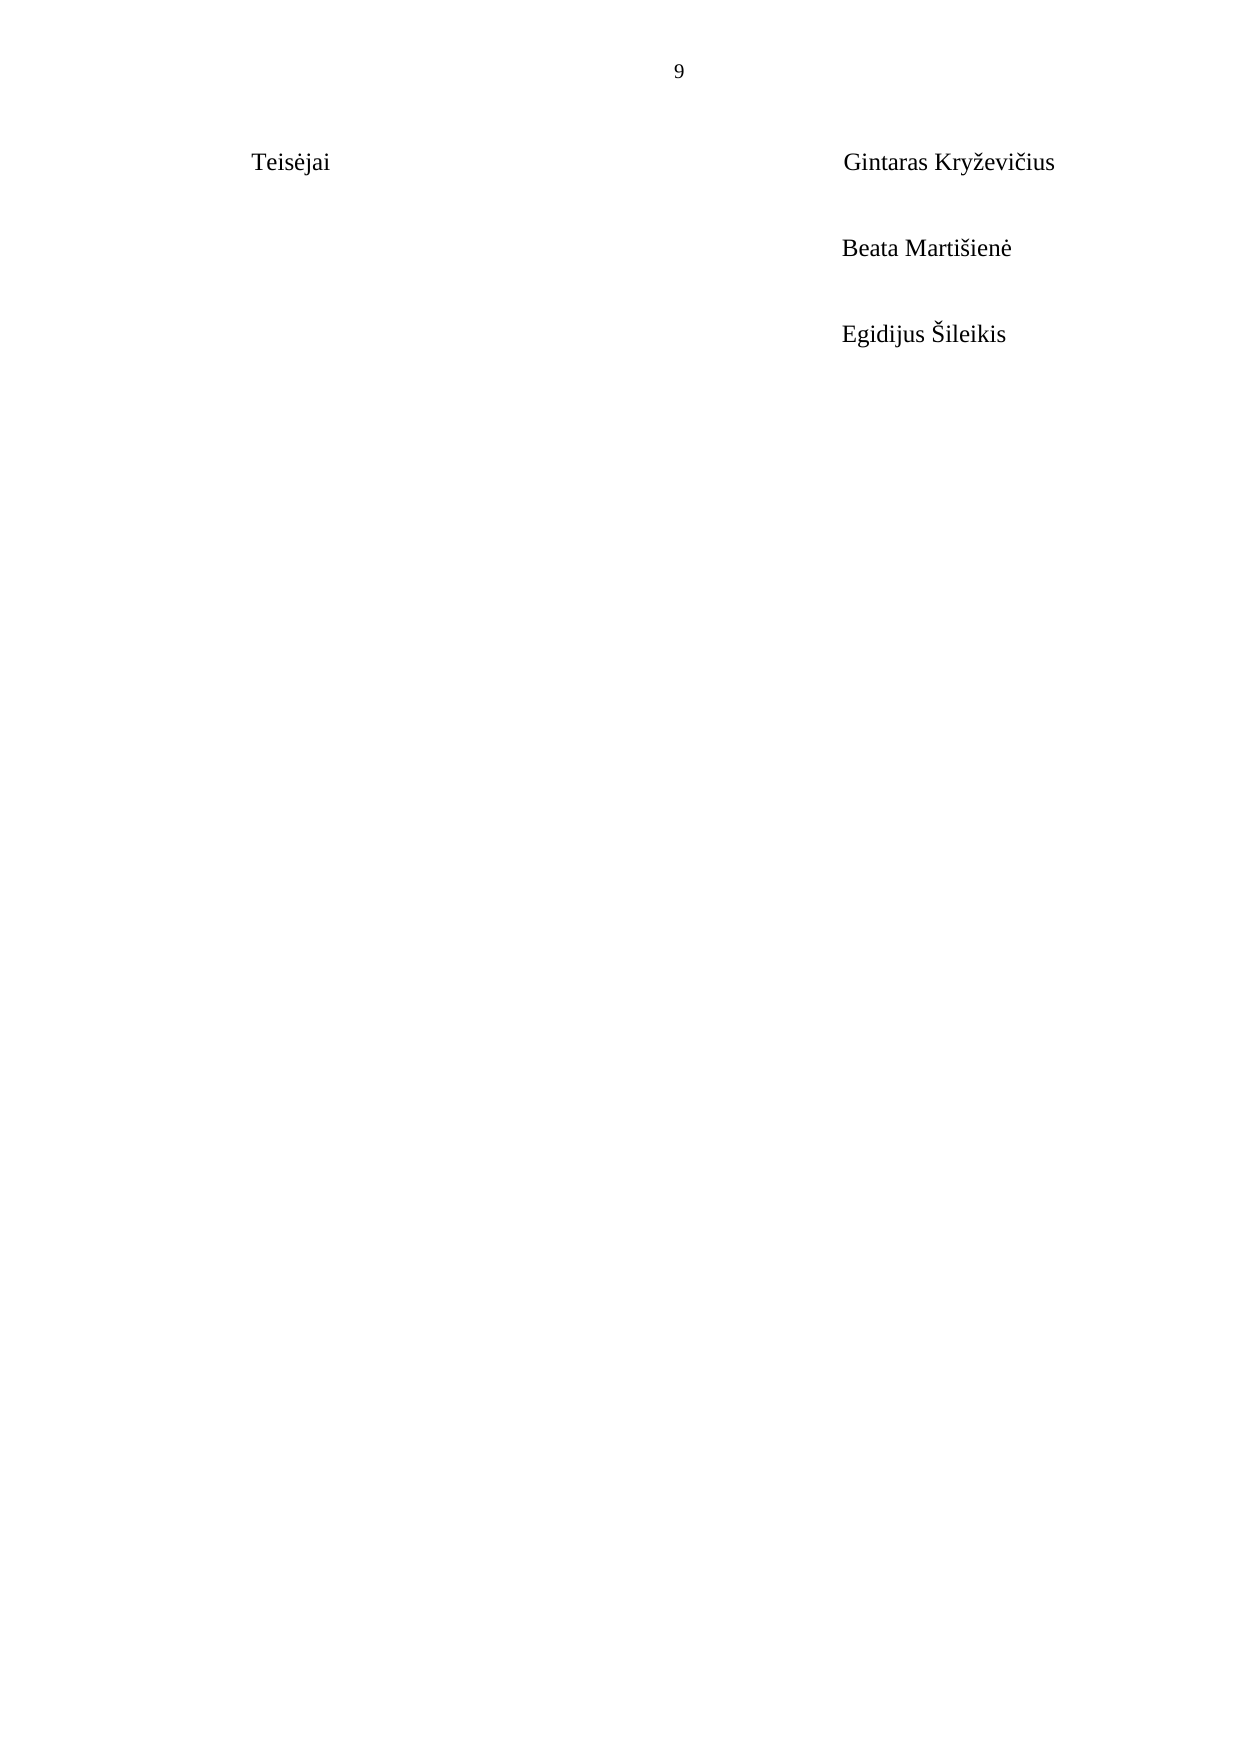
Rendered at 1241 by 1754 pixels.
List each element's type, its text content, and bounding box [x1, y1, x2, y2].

text Teisėjai Gintaras Kryževičius [177, 147, 1181, 176]
text Egidijus Šileikis [177, 319, 1181, 348]
text Beata Martišienė [177, 233, 1181, 262]
